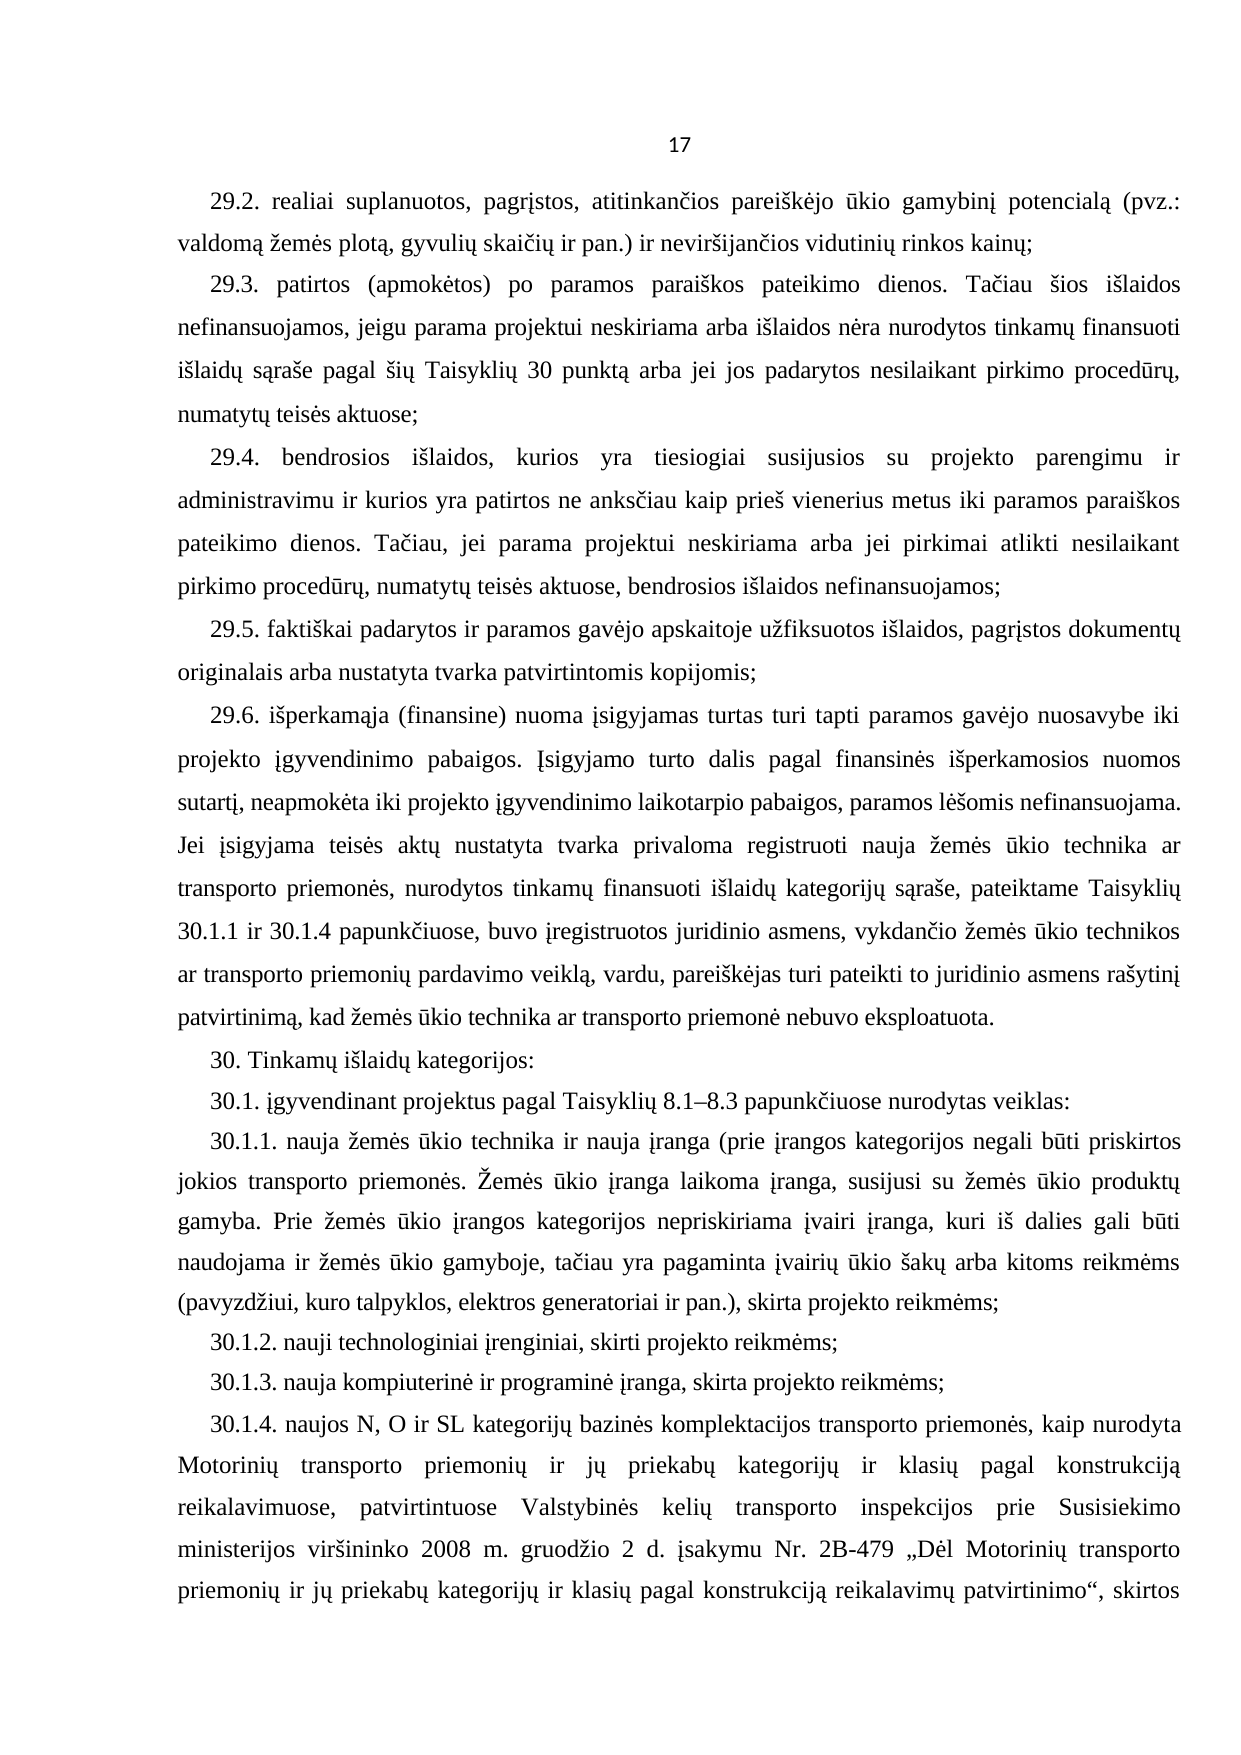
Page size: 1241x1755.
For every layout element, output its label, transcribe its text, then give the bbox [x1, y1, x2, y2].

text 29.5. faktiškai padarytos ir paramos gavėjo apskaitoje užfiksuotos išlaidos, pagrįstos dokumentų originalais arba nustatyta tvarka patvirtintomis kopijomis; [177, 614, 1181, 686]
text 29.6. išperkamąja (finansine) nuoma įsigyjamas turtas turi tapti paramos gavėjo nuosavybe iki projekto įgyvendinimo pabaigos. Įsigyjamo turto dalis pagal finansinės išperkamosios nuomos sutartį, neapmokėta iki projekto įgyvendinimo laikotarpio pabaigos, paramos lėšomis nefinansuojama. Jei įsigyjama teisės aktų nustatyta tvarka privaloma registruoti nauja žemės ūkio technika ar transporto priemonės, nurodytos tinkamų finansuoti išlaidų kategorijų sąraše, pateiktame Taisyklių 30.1.1 ir 30.1.4 papunkčiuose, buvo įregistruotos juridinio asmens, vykdančio žemės ūkio technikos ar transporto priemonių pardavimo veiklą, vardu, pareiškėjas turi pateikti to juridinio asmens rašytinį patvirtinimą, kad žemės ūkio technika ar transporto priemonė nebuvo eksploatuota. [177, 701, 1181, 1031]
text 30.1.4. naujos N, O ir SL kategorijų bazinės komplektacijos transporto priemonės, kaip nurodyta Motorinių transporto priemonių ir jų priekabų kategorijų ir klasių pagal konstrukciją reikalavimuose, patvirtintuose Valstybinės kelių transporto inspekcijos prie Susisiekimo ministerijos viršininko 2008 m. gruodžio 2 d. įsakymu Nr. 2B-479 „Dėl Motorinių transporto priemonių ir jų priekabų kategorijų ir klasių pagal konstrukciją reikalavimų patvirtinimo“, skirtos [177, 1409, 1181, 1604]
text 29.4. bendrosios išlaidos, kurios yra tiesiogiai susijusios su projekto parengimu ir administravimu ir kurios yra patirtos ne anksčiau kaip prieš vienerius metus iki paramos paraiškos pateikimo dienos. Tačiau, jei parama projektui neskiriama arba jei pirkimai atlikti nesilaikant pirkimo procedūrų, numatytų teisės aktuose, bendrosios išlaidos nefinansuojamos; [177, 442, 1181, 600]
text 29.3. patirtos (apmokėtos) po paramos paraiškos pateikimo dienos. Tačiau šios išlaidos nefinansuojamos, jeigu parama projektui neskiriama arba išlaidos nėra nurodytos tinkamų finansuoti išlaidų sąraše pagal šių Taisyklių 30 punktą arba jei jos padarytos nesilaikant pirkimo procedūrų, numatytų teisės aktuose; [177, 269, 1181, 427]
text 30.1. įgyvendinant projektus pagal Taisyklių 8.1–8.3 papunkčiuose nurodytas veiklas: [177, 1086, 1181, 1114]
text 30.1.1. nauja žemės ūkio technika ir nauja įranga (prie įrangos kategorijos negali būti priskirtos jokios transporto priemonės. Žemės ūkio įranga laikoma įranga, susijusi su žemės ūkio produktų gamyba. Prie žemės ūkio įrangos kategorijos nepriskiriama įvairi įranga, kuri iš dalies gali būti naudojama ir žemės ūkio gamyboje, tačiau yra pagaminta įvairių ūkio šakų arba kitoms reikmėms (pavyzdžiui, kuro talpyklos, elektros generatoriai ir pan.), skirta projekto reikmėms; [177, 1126, 1181, 1316]
text 30. Tinkamų išlaidų kategorijos: [177, 1046, 1181, 1074]
text 30.1.2. nauji technologiniai įrenginiai, skirti projekto reikmėms; [177, 1327, 1181, 1356]
text 29.2. realiai suplanuotos, pagrįstos, atitinkančios pareiškėjo ūkio gamybinį potencialą (pvz.: valdomą žemės plotą, gyvulių skaičių ir pan.) ir neviršijančios vidutinių rinkos kainų; [177, 186, 1181, 256]
text 30.1.3. nauja kompiuterinė ir programinė įranga, skirta projekto reikmėms; [177, 1367, 1181, 1396]
